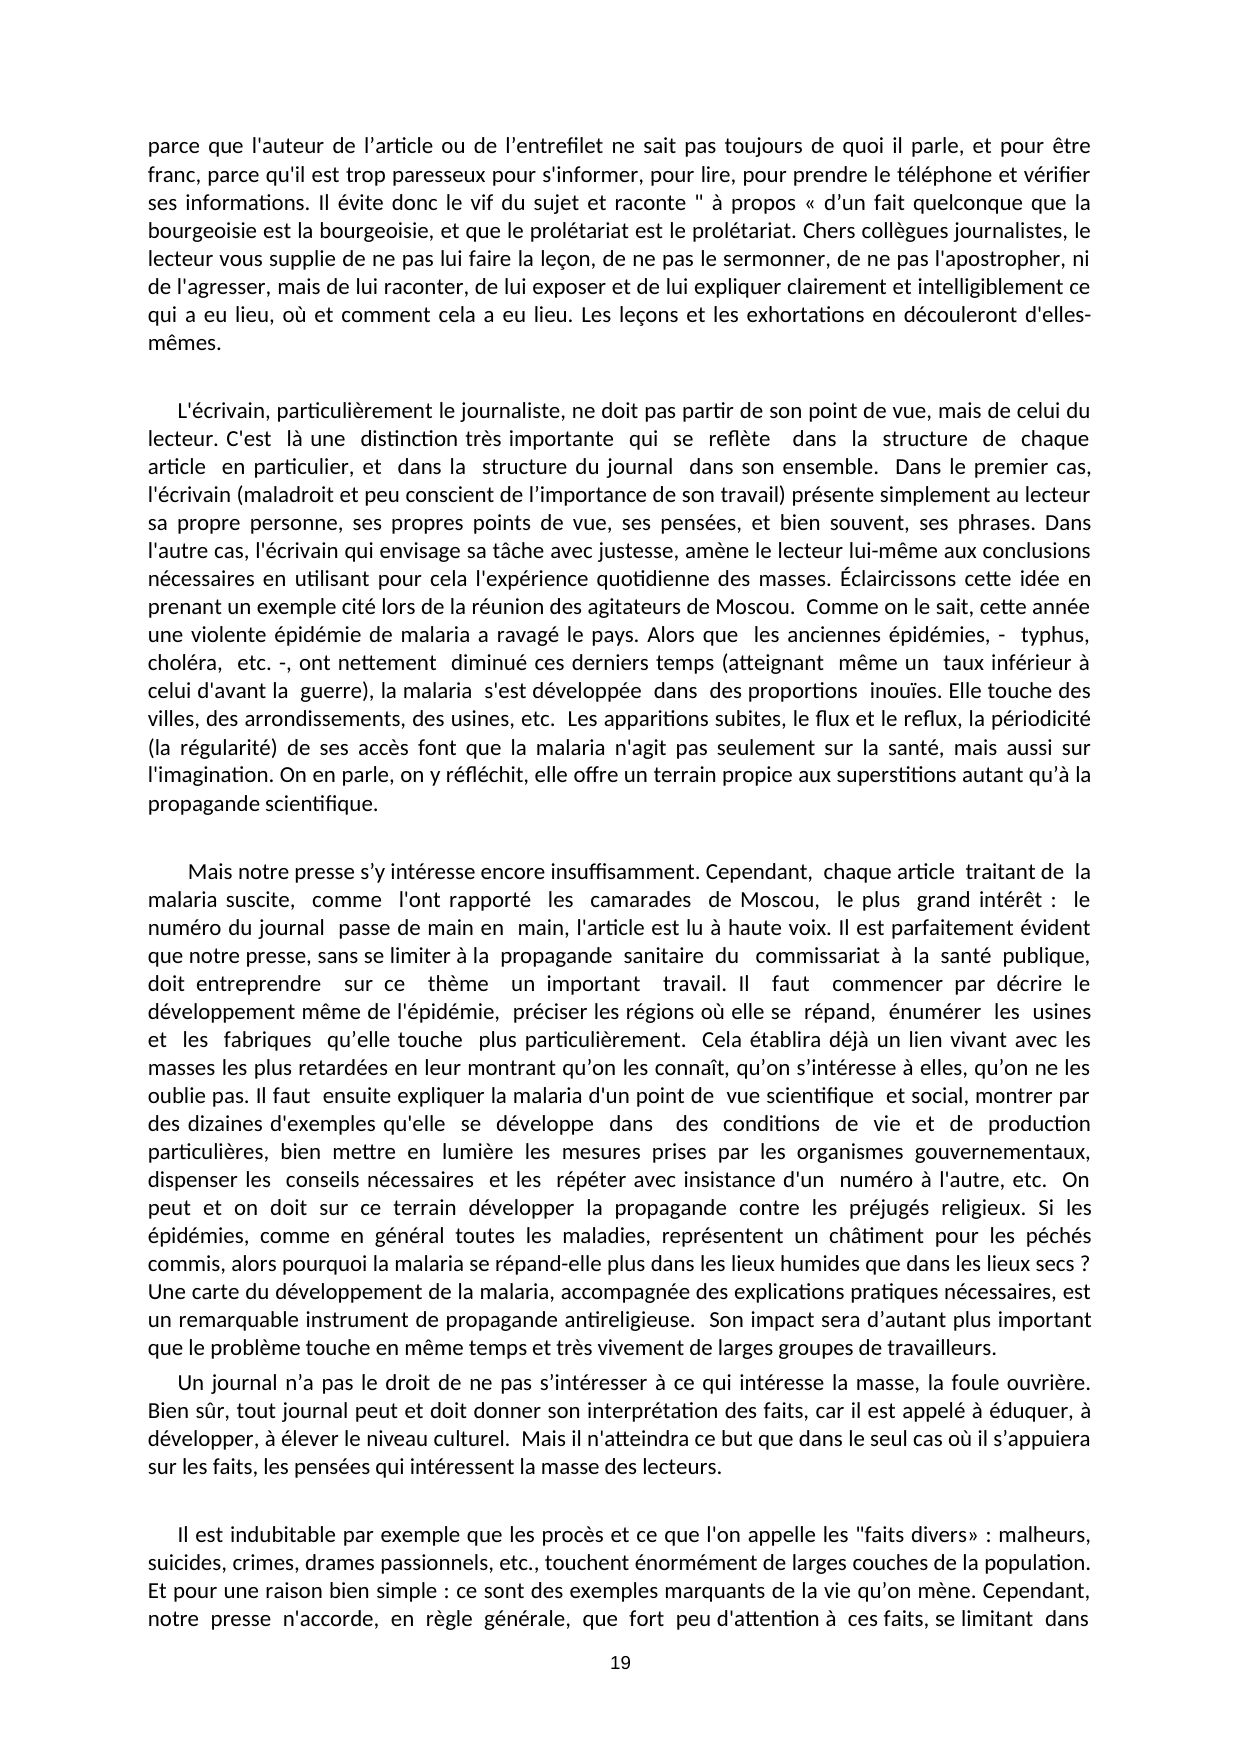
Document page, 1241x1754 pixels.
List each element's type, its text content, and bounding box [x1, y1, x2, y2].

text Mais notre presse s’y intéresse encore insuffisamment. Cependant, chaque article traitant de la malaria suscite, comme l'ont rapporté les camarades de Moscou, le plus grand intérêt : le numéro du journal passe de main en main, l'article est lu à haute voix. Il est parfaitement évident que notre presse, sans se limiter à la propagande sanitaire du commissariat à la santé publique, doit entreprendre sur ce thème un important travail. Il faut commencer par décrire le développement même de l'épidémie, préciser les régions où elle se répand, énumérer les usines et les fabriques qu’elle touche plus particulièrement. Cela établira déjà un lien vivant avec les masses les plus retardées en leur montrant qu’on les connaît, qu’on s’intéresse à elles, qu’on ne les oublie pas. Il faut ensuite expliquer la malaria d'un point de vue scientifique et social, montrer par des dizaines d'exemples qu'elle se développe dans des conditions de vie et de production particulières, bien mettre en lumière les mesures prises par les organismes gouvernementaux, dispenser les conseils nécessaires et les répéter avec insistance d'un numéro à l'autre, etc. On peut et on doit sur ce terrain développer la propagande contre les préjugés religieux. Si les épidémies, comme en général toutes les maladies, représentent un châtiment pour les péchés commis, alors pourquoi la malaria se répand-elle plus dans les lieux humides que dans les lieux secs ? Une carte du développement de la malaria, accompagnée des explications pratiques nécessaires, est un remarquable instrument de propagande antireligieuse. Son impact sera d’autant plus important que le problème touche en même temps et très vivement de larges groupes de travailleurs. [148, 857, 1093, 1362]
text Un journal n’a pas le droit de ne pas s’intéresser à ce qui intéresse la masse, la foule ouvrière. Bien sûr, tout journal peut et doit donner son interprétation des faits, car il est appelé à éduquer, à développer, à élever le niveau culturel. Mais il n'atteindra ce but que dans le seul cas où il s’appuiera sur les faits, les pensées qui intéressent la masse des lecteurs. [148, 1368, 1093, 1480]
text Il est indubitable par exemple que les procès et ce que l'on appelle les "faits divers» : malheurs, suicides, crimes, drames passionnels, etc., touchent énormément de larges couches de la population. Et pour une raison bien simple : ce sont des exemples marquants de la vie qu’on mène. Cependant, notre presse n'accorde, en règle générale, que fort peu d'attention à ces faits, se limitant dans [148, 1520, 1093, 1632]
text L'écrivain, particulièrement le journaliste, ne doit pas partir de son point de vue, mais de celui du lecteur. C'est là une distinction très importante qui se reflète dans la structure de chaque article en particulier, et dans la structure du journal dans son ensemble. Dans le premier cas, l'écrivain (maladroit et peu conscient de l’importance de son travail) présente simplement au lecteur sa propre personne, ses propres points de vue, ses pensées, et bien souvent, ses phrases. Dans l'autre cas, l'écrivain qui envisage sa tâche avec justesse, amène le lecteur lui-même aux conclusions nécessaires en utilisant pour cela l'expérience quotidienne des masses. Éclaircissons cette idée en prenant un exemple cité lors de la réunion des agitateurs de Moscou. Comme on le sait, cette année une violente épidémie de malaria a ravagé le pays. Alors que les anciennes épidémies, - typhus, choléra, etc. -, ont nettement diminué ces derniers temps (atteignant même un taux inférieur à celui d'avant la guerre), la malaria s'est développée dans des proportions inouïes. Elle touche des villes, des arrondissements, des usines, etc. Les apparitions subites, le flux et le reflux, la périodicité (la régularité) de ses accès font que la malaria n'agit pas seulement sur la santé, mais aussi sur l'imagination. On en parle, on y réfléchit, elle offre un terrain propice aux superstitions autant qu’à la propagande scientifique. [148, 396, 1093, 817]
text parce que l'auteur de l’article ou de l’entrefilet ne sait pas toujours de quoi il parle, et pour être franc, parce qu'il est trop paresseux pour s'informer, pour lire, pour prendre le téléphone et vérifier ses informations. Il évite donc le vif du sujet et raconte " à propos « d’un fait quelconque que la bourgeoisie est la bourgeoisie, et que le prolétariat est le prolétariat. Chers collègues journalistes, le lecteur vous supplie de ne pas lui faire la leçon, de ne pas le sermonner, de ne pas l'apostropher, ni de l'agresser, mais de lui raconter, de lui exposer et de lui expliquer clairement et intelligiblement ce qui a eu lieu, où et comment cela a eu lieu. Les leçons et les exhortations en découleront d'elles-mêmes. [148, 132, 1093, 356]
